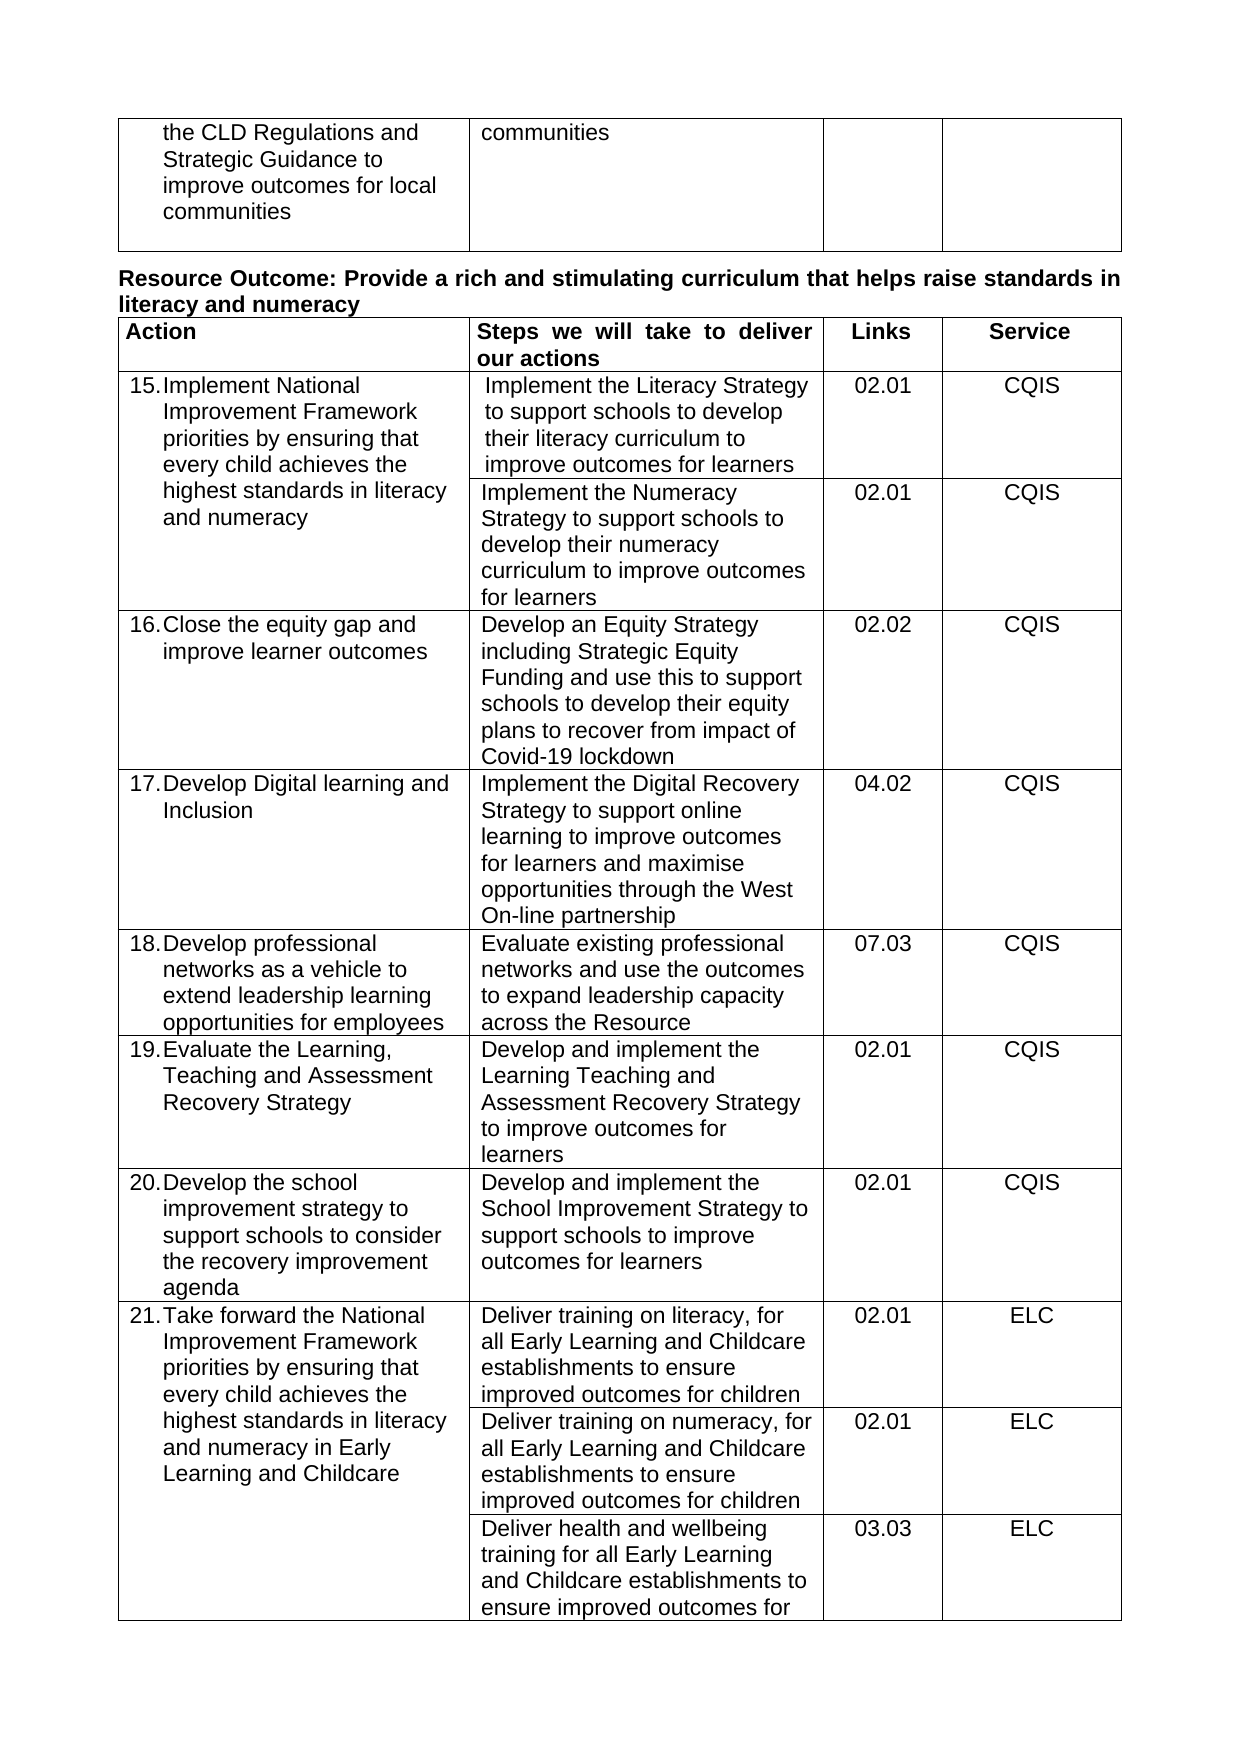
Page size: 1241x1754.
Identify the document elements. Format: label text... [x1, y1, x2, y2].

table_header Links [824, 318, 942, 371]
subtitle Resource Outcome: Provide a rich and stimulating curriculum that helps raise standards in literacy and numeracy [118, 264, 1122, 317]
table_cell ELC [943, 1408, 1121, 1513]
table_cell ELC [943, 1515, 1121, 1620]
table_cell CQIS [943, 930, 1121, 1035]
table_cell CQIS [943, 1036, 1121, 1168]
table_header Action [119, 318, 469, 371]
table_cell CQIS [943, 611, 1121, 769]
table_cell CQIS [943, 479, 1121, 610]
table_cell Deliver training on literacy, for all Early Learning and Childcare establishments to ensure improved outcomes for children [470, 1302, 823, 1407]
table_header Service [943, 318, 1121, 371]
table_cell [943, 119, 1121, 251]
table_cell CQIS [943, 1169, 1121, 1301]
table_cell Deliver health and wellbeing training for all Early Learning and Childcare establishments to ensure improved outcomes for [470, 1515, 823, 1620]
table_cell 07.03 [824, 930, 942, 1035]
table_cell 02.01 [824, 1408, 942, 1513]
table_cell Implement the Literacy Strategy to support schools to develop their literacy curriculum to improve outcomes for learners [470, 372, 823, 477]
table_header Steps we will take to deliver our actions [470, 318, 823, 371]
table_cell 02.01 [824, 479, 942, 610]
table_cell CQIS [943, 770, 1121, 928]
table_cell ELC [943, 1302, 1121, 1407]
table_cell Deliver training on numeracy, for all Early Learning and Childcare establishments to ensure improved outcomes for children [470, 1408, 823, 1513]
table_cell Implement the Numeracy Strategy to support schools to develop their numeracy curriculum to improve outcomes for learners [470, 479, 823, 610]
table_cell the CLD Regulations and Strategic Guidance to improve outcomes for local communities [119, 119, 469, 251]
table_cell CQIS [943, 372, 1121, 477]
table_cell [824, 119, 942, 251]
table_cell 02.01 [824, 1036, 942, 1168]
table_cell Develop an Equity Strategy including Strategic Equity Funding and use this to support schools to develop their equity plans to recover from impact of Covid-19 lockdown [470, 611, 823, 769]
table_cell 02.01 [824, 372, 942, 477]
table_cell Develop the school improvement strategy to support schools to consider the recovery improvement agenda [119, 1169, 469, 1301]
table_cell Develop and implement the Learning Teaching and Assessment Recovery Strategy to improve outcomes for learners [470, 1036, 823, 1168]
table_cell Implement National Improvement Framework priorities by ensuring that every child achieves the highest standards in literacy and numeracy [119, 372, 469, 610]
table_cell Take forward the National Improvement Framework priorities by ensuring that every child achieves the highest standards in literacy and numeracy in Early Learning and Childcare [119, 1302, 469, 1620]
table_cell Develop and implement the School Improvement Strategy to support schools to improve outcomes for learners [470, 1169, 823, 1301]
table_cell 03.03 [824, 1515, 942, 1620]
table_cell Develop professional networks as a vehicle to extend leadership learning opportunities for employees [119, 930, 469, 1035]
table_cell Develop Digital learning and Inclusion [119, 770, 469, 928]
table_cell 02.01 [824, 1169, 942, 1301]
table_cell Evaluate the Learning, Teaching and Assessment Recovery Strategy [119, 1036, 469, 1168]
table_cell 04.02 [824, 770, 942, 928]
table_cell Close the equity gap and improve learner outcomes [119, 611, 469, 769]
table_cell communities [470, 119, 823, 251]
table_cell 02.02 [824, 611, 942, 769]
table_cell Implement the Digital Recovery Strategy to support online learning to improve outcomes for learners and maximise opportunities through the West On-line partnership [470, 770, 823, 928]
table_cell 02.01 [824, 1302, 942, 1407]
table_cell Evaluate existing professional networks and use the outcomes to expand leadership capacity across the Resource [470, 930, 823, 1035]
